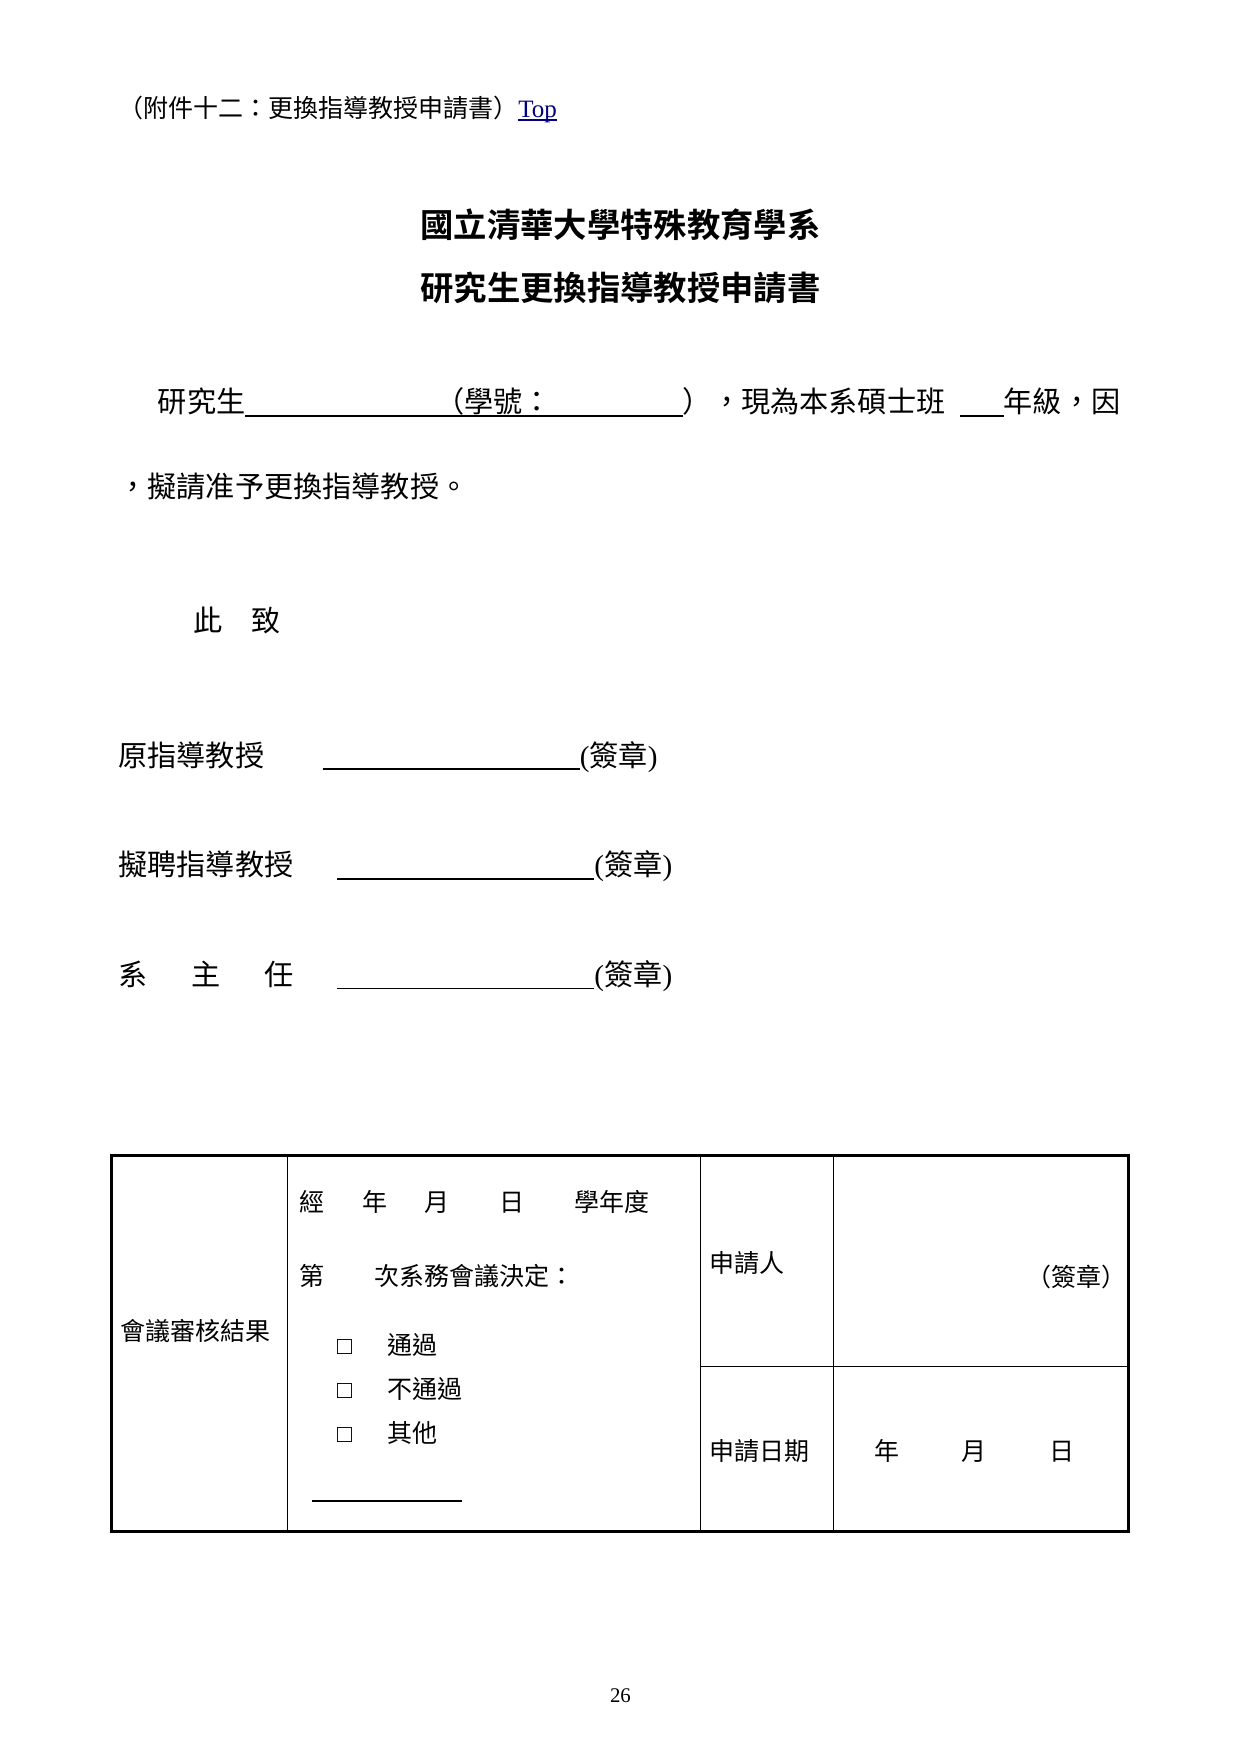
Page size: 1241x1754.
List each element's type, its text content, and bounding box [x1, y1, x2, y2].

table_cell 申請日期 [701, 1367, 833, 1530]
text 原指導教授 (簽章) [118, 732, 1122, 775]
table_cell 年 月 日 [834, 1367, 1127, 1530]
text 此 致 [193, 598, 1122, 640]
table_header 會議審核結果 [113, 1157, 287, 1530]
table_header （簽章） [834, 1157, 1127, 1366]
subtitle （附件十二：更換指導教授申請書）Top [118, 89, 1122, 125]
text 國立清華大學特殊教育學系 [118, 125, 1122, 250]
text 研究生更換指導教授申請書 [118, 250, 1122, 312]
table_header 經 年 月 日 學年度 第 次系務會議決定： 通過 不通過 其他 [288, 1157, 700, 1530]
text 系 主 任 (簽章) [118, 952, 1122, 994]
text 研究生 （學號： ），現為本系碩士班 年級，因 ，擬請准予更換指導教授。 [118, 379, 1122, 506]
text 擬聘指導教授 (簽章) [118, 842, 1122, 884]
table_header 申請人 [701, 1157, 833, 1366]
